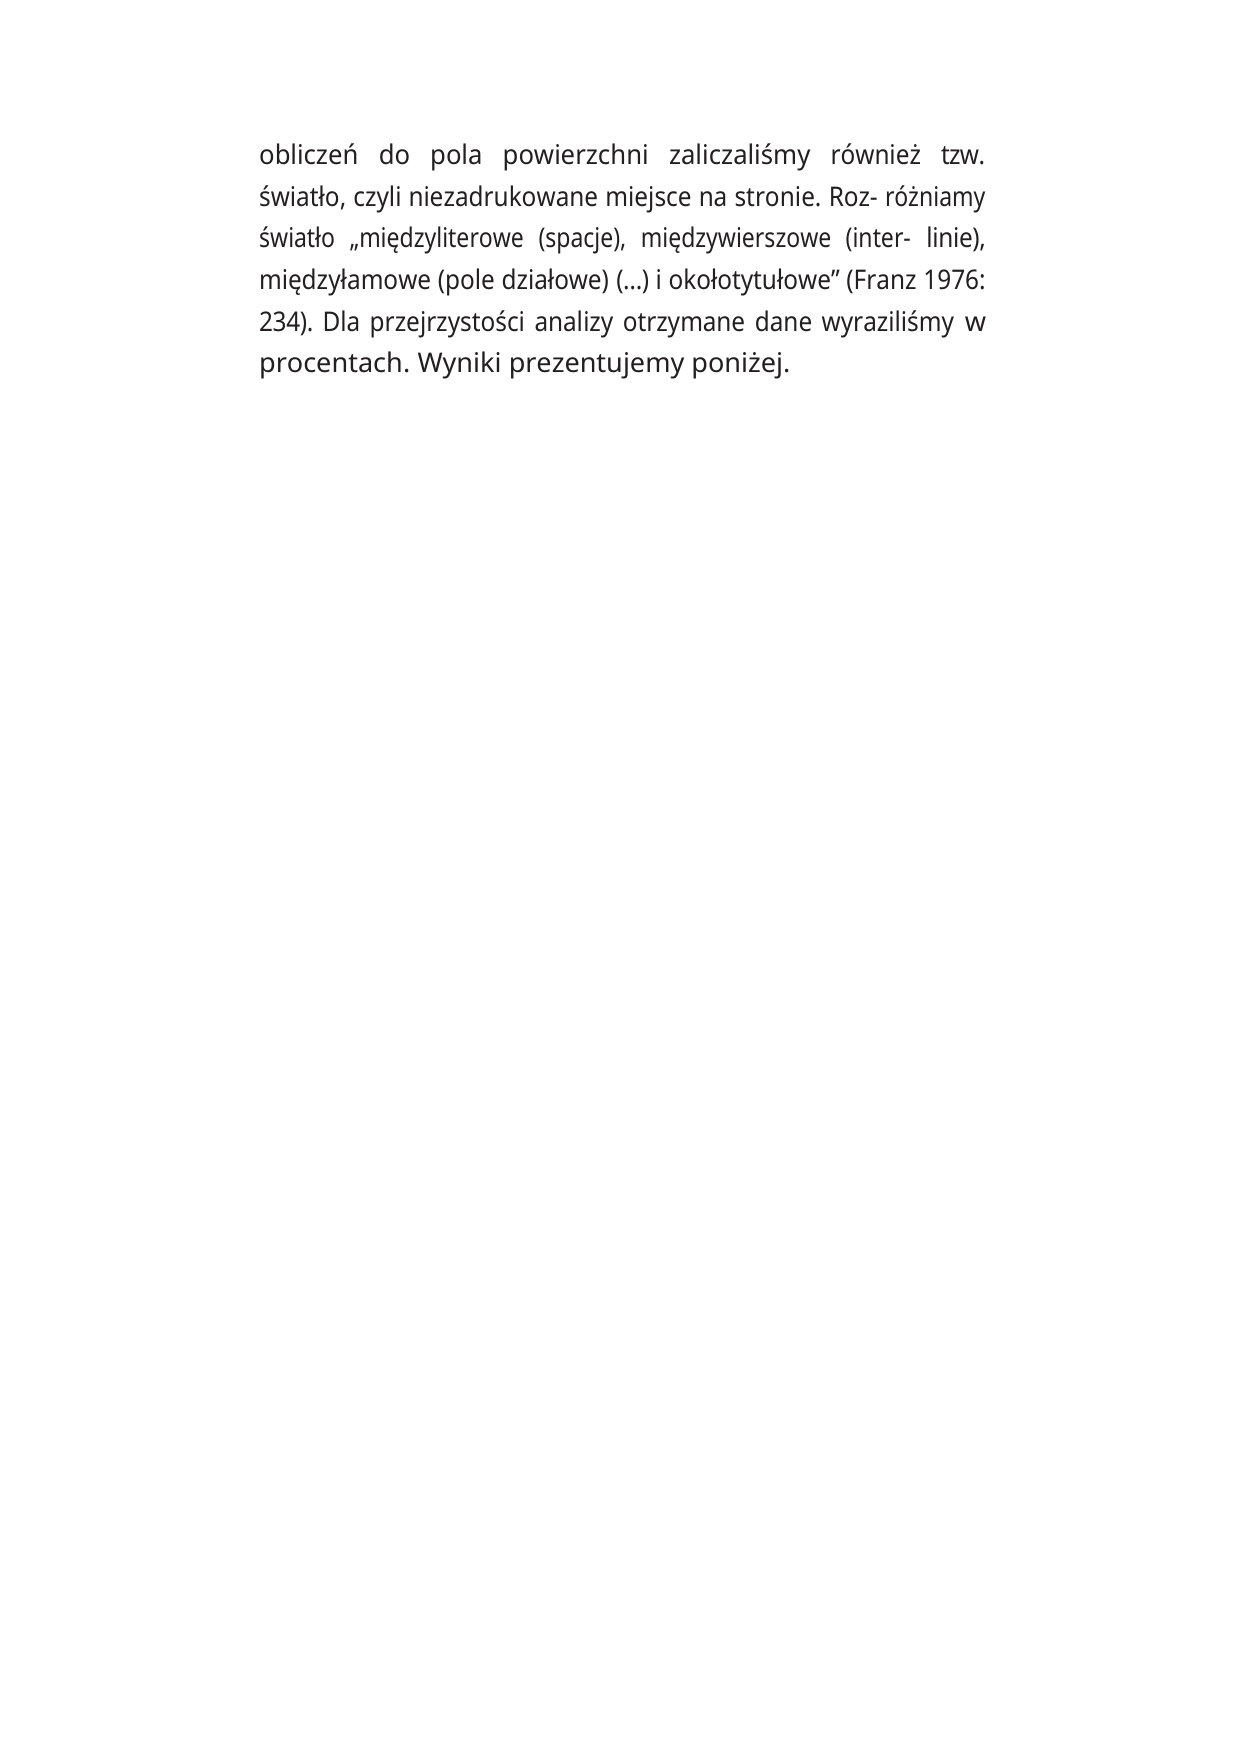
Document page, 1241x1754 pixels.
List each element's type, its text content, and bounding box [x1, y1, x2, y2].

text obliczeń do pola powierzchni zaliczaliśmy również tzw. światło, czyli niezadrukowane miejsce na stronie. Roz- różniamy światło „międzyliterowe (spacje), międzywierszowe (inter- linie), międzyłamowe (pole działowe) (…) i okołotytułowe” (Franz 1976: 234). Dla przejrzystości analizy otrzymane dane wyraziliśmy w procentach. Wyniki prezentujemy poniżej. [259, 135, 986, 381]
